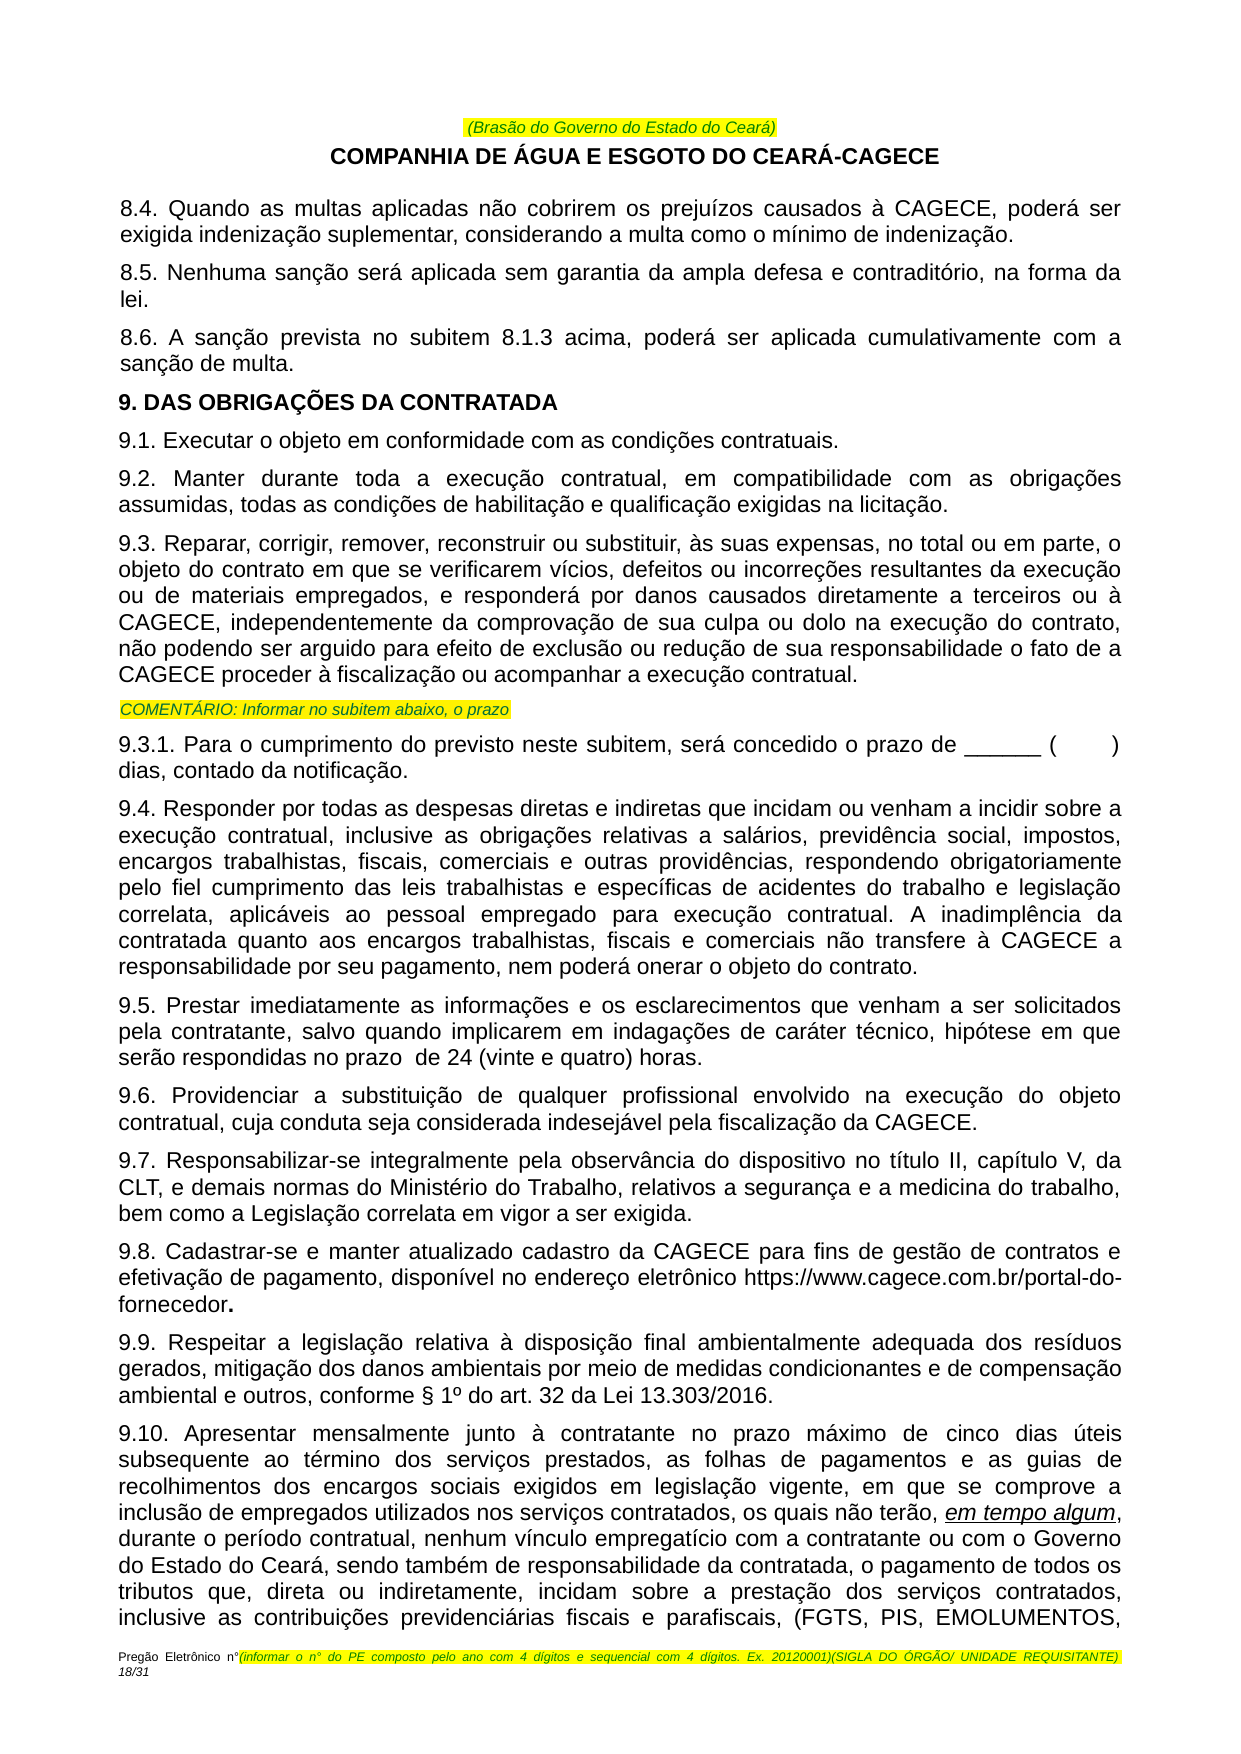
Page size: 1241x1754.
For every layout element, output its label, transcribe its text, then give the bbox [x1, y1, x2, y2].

text 9.5. Prestar imediatamente as informações e os esclarecimentos que venham a ser solicitados pela contratante, salvo quando implicarem em indagações de caráter técnico, hipótese em que serão respondidas no prazo de 24 (vinte e quatro) horas. [118, 992, 1122, 1071]
text 8.6. A sanção prevista no subitem 8.1.3 acima, poderá ser aplicada cumulativamente com a sanção de multa. [120, 324, 1122, 377]
text 9.1. Executar o objeto em conformidade com as condições contratuais. [118, 427, 1122, 453]
text 8.5. Nenhuma sanção será aplicada sem garantia da ampla defesa e contraditório, na forma da lei. [120, 259, 1122, 312]
text 9.6. Providenciar a substituição de qualquer profissional envolvido na execução do objeto contratual, cuja conduta seja considerada indesejável pela fiscalização da CAGECE. [118, 1082, 1122, 1135]
text 9.7. Responsabilizar-se integralmente pela observância do dispositivo no título II, capítulo V, da CLT, e demais normas do Ministério do Trabalho, relativos a segurança e a medicina do trabalho, bem como a Legislação correlata em vigor a ser exigida. [118, 1147, 1122, 1226]
text 9.4. Responder por todas as despesas diretas e indiretas que incidam ou venham a incidir sobre a execução contratual, inclusive as obrigações relativas a salários, previdência social, impostos, encargos trabalhistas, fiscais, comerciais e outras providências, respondendo obrigatoriamente pelo fiel cumprimento das leis trabalhistas e específicas de acidentes do trabalho e legislação correlata, aplicáveis ao pessoal empregado para execução contratual. A inadimplência da contratada quanto aos encargos trabalhistas, fiscais e comerciais não transfere à CAGECE a responsabilidade por seu pagamento, nem poderá onerar o objeto do contrato. [118, 795, 1122, 980]
text COMENTÁRIO: Informar no subitem abaixo, o prazo [120, 699, 1122, 719]
text 9.3. Reparar, corrigir, remover, reconstruir ou substituir, às suas expensas, no total ou em parte, o objeto do contrato em que se verificarem vícios, defeitos ou incorreções resultantes da execução ou de materiais empregados, e responderá por danos causados diretamente a terceiros ou à CAGECE, independentemente da comprovação de sua culpa ou dolo na execução do contrato, não podendo ser arguido para efeito de exclusão ou redução de sua responsabilidade o fato de a CAGECE proceder à fiscalização ou acompanhar a execução contratual. [118, 529, 1122, 688]
text 9. DAS OBRIGAÇÕES DA CONTRATADA [118, 388, 1122, 415]
text 8.4. Quando as multas aplicadas não cobrirem os prejuízos causados à CAGECE, poderá ser exigida indenização suplementar, considerando a multa como o mínimo de indenização. [120, 195, 1122, 247]
text 9.10. Apresentar mensalmente junto à contratante no prazo máximo de cinco dias úteis subsequente ao término dos serviços prestados, as folhas de pagamentos e as guias de recolhimentos dos encargos sociais exigidos em legislação vigente, em que se comprove a inclusão de empregados utilizados nos serviços contratados, os quais não terão, em tempo algum, durante o período contratual, nenhum vínculo empregatício com a contratante ou com o Governo do Estado do Ceará, sendo também de responsabilidade da contratada, o pagamento de todos os tributos que, direta ou indiretamente, incidam sobre a prestação dos serviços contratados, inclusive as contribuições previdenciárias fiscais e parafiscais, (FGTS, PIS, EMOLUMENTOS, [118, 1420, 1122, 1631]
text 9.8. Cadastrar-se e manter atualizado cadastro da CAGECE para fins de gestão de contratos e efetivação de pagamento, disponível no endereço eletrônico https://www.cagece.com.br/portal-do-fornecedor. [118, 1238, 1122, 1317]
text 9.3.1. Para o cumprimento do previsto neste subitem, será concedido o prazo de ______ ( ) dias, contado da notificação. [118, 731, 1122, 783]
text 9.9. Respeitar a legislação relativa à disposição final ambientalmente adequada dos resíduos gerados, mitigação dos danos ambientais por meio de medidas condicionantes e de compensação ambiental e outros, conforme § 1º do art. 32 da Lei 13.303/2016. [118, 1329, 1122, 1408]
text 9.2. Manter durante toda a execução contratual, em compatibilidade com as obrigações assumidas, todas as condições de habilitação e qualificação exigidas na licitação. [118, 465, 1122, 518]
